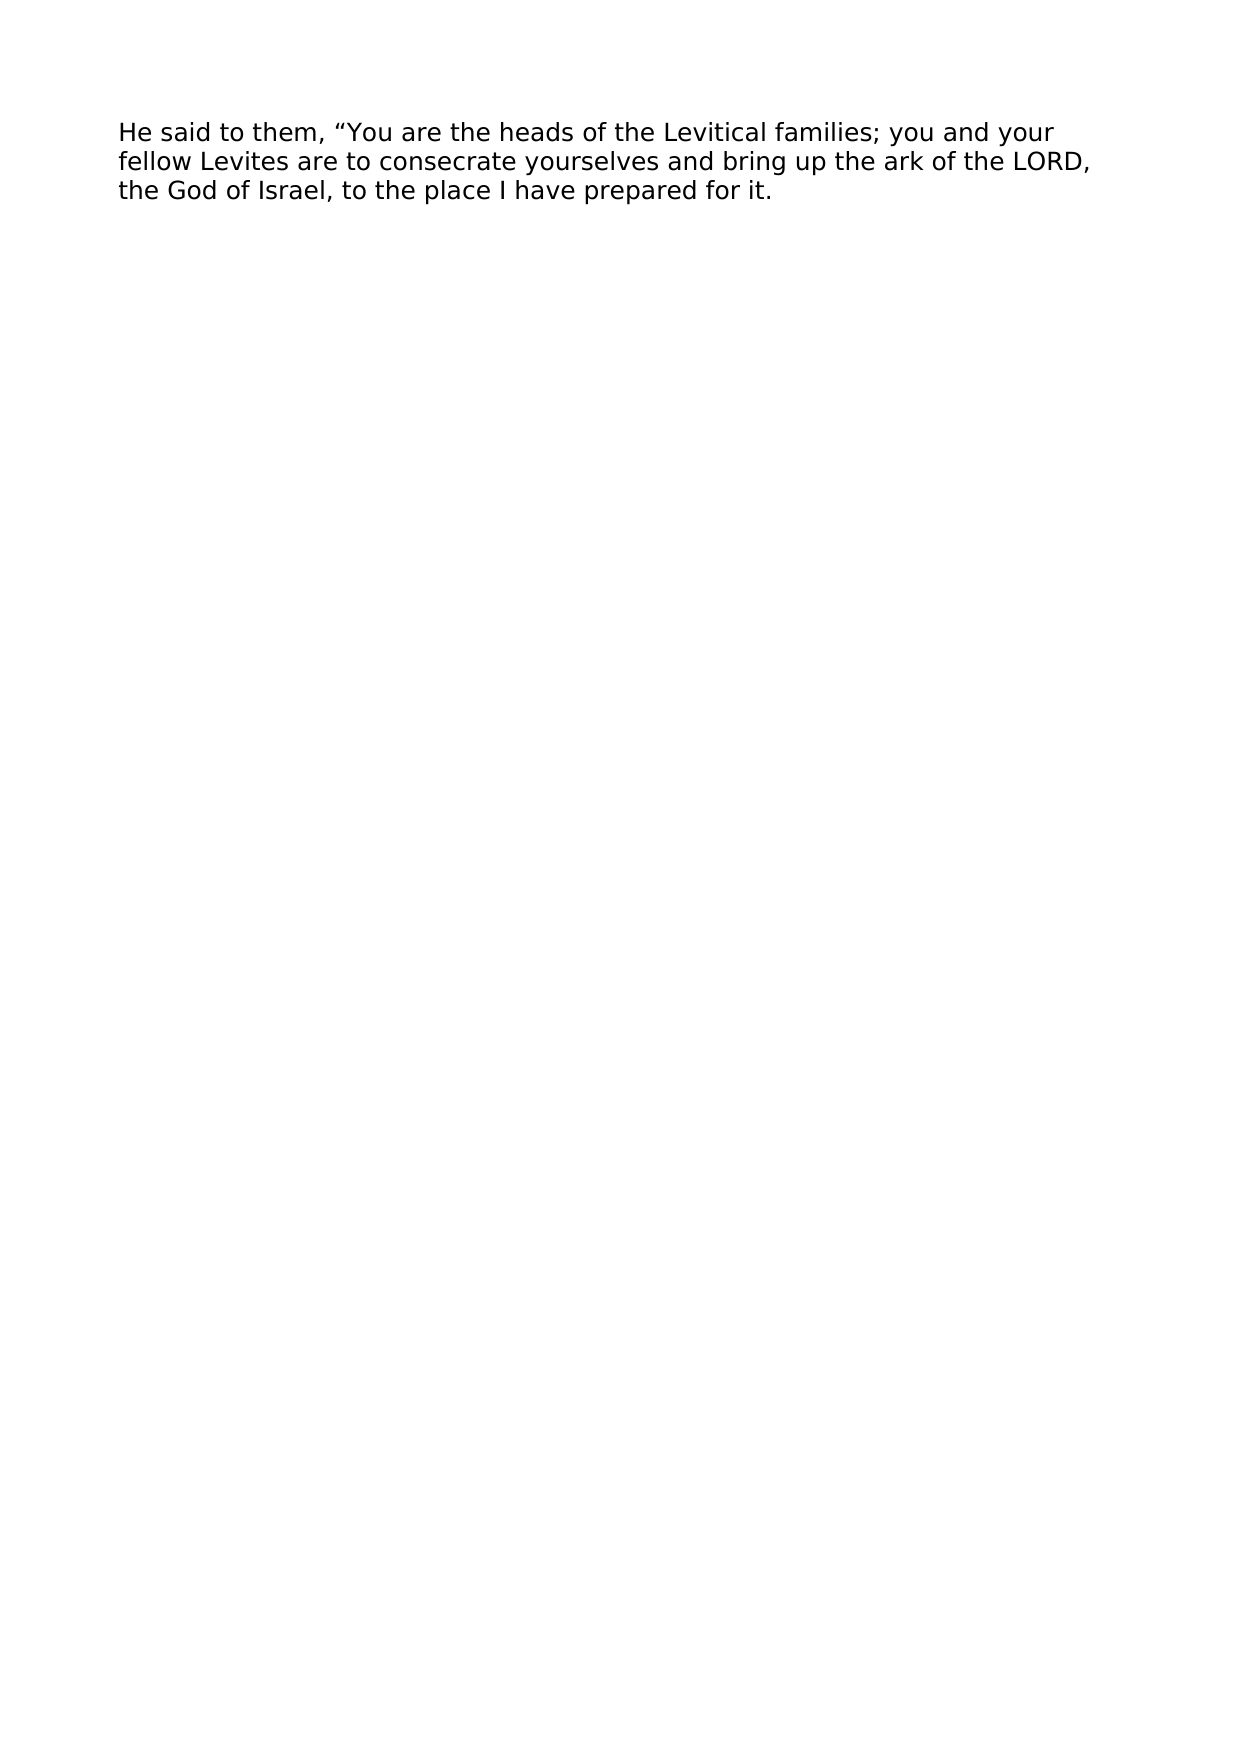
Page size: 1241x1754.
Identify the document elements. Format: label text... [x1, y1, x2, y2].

text He said to them, “You are the heads of the Levitical families; you and your fellow Levites are to consecrate yourselves and bring up the ark of the LORD, the God of Israel, to the place I have prepared for it. [118, 118, 1122, 206]
